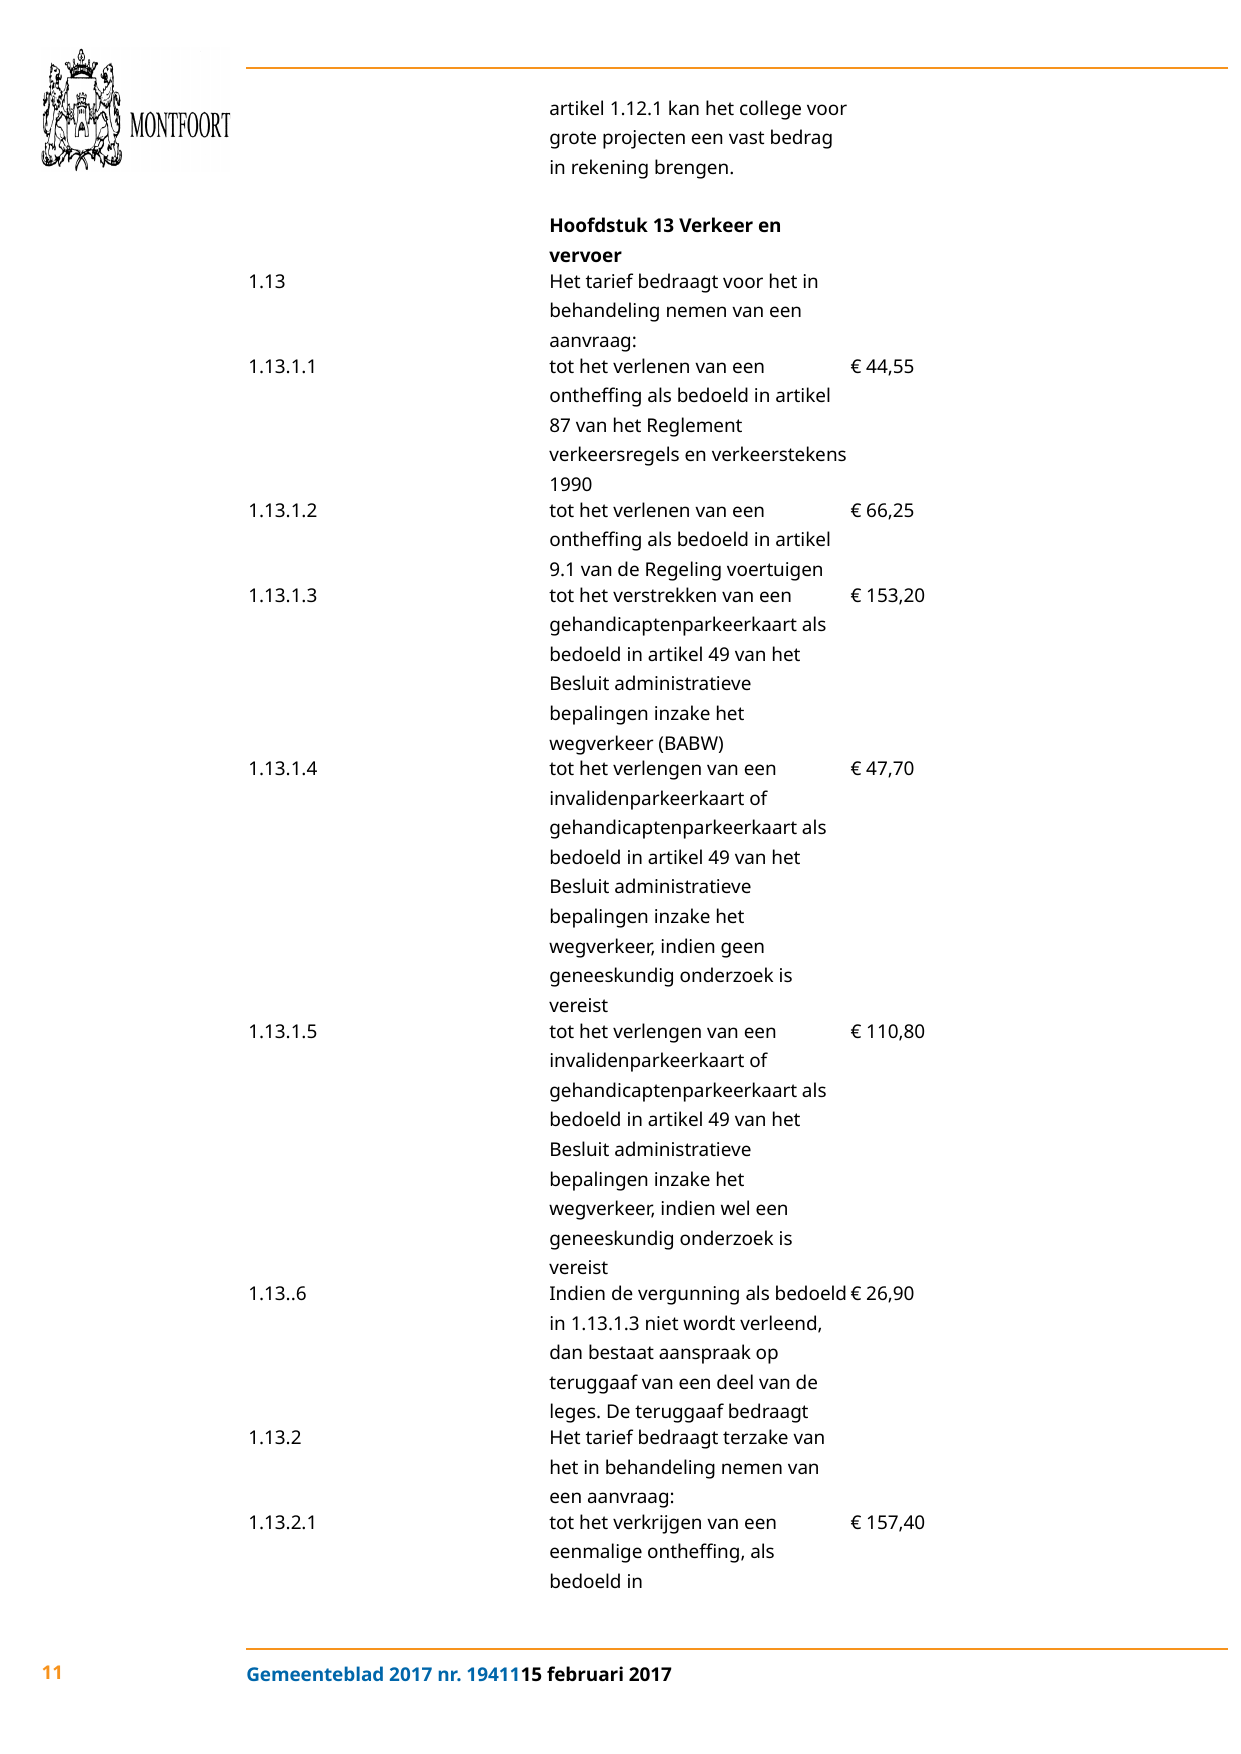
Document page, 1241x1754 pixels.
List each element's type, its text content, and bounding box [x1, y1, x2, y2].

table_cell tot het verlenen van een ontheffing als bedoeld in artikel 87 van het Reglement verkeersregels en verkeerstekens 1990 [549, 353, 850, 497]
table_cell € 157,40 [850, 1509, 1152, 1594]
table_cell tot het verlengen van een invalidenparkeerkaart of gehandi­captenparkeerkaart als bedoeld in artikel 49 van het Besluit administratieve bepalingen inzake het wegverkeer, indien geen geneeskundig onderzoek is vereist [549, 755, 850, 1018]
table_cell 1.13.2.1 [248, 1509, 549, 1594]
table_cell tot het verkrijgen van een eenmalige ontheffing, als bedoeld in [549, 1509, 850, 1594]
table_cell artikel 1.12.1 kan het college voor grote projecten een vast bedrag in rekening brengen. [549, 95, 850, 180]
table_cell Het tarief bedraagt voor het in behandeling nemen van een aanvraag: [549, 268, 850, 353]
table_cell € 66,25 [850, 497, 1152, 582]
table_cell tot het verlenen van een ontheffing als bedoeld in artikel 9.1 van de Regeling voertuigen [549, 497, 850, 582]
table_cell 1.13.2 [248, 1424, 549, 1509]
table_cell € 110,80 [850, 1018, 1152, 1280]
table_cell [850, 1424, 1152, 1509]
table_cell € 26,90 [850, 1280, 1152, 1424]
table_cell [850, 268, 1152, 353]
table_cell 1.13 [248, 268, 549, 353]
table_cell € 47,70 [850, 755, 1152, 1018]
table_cell 1.13.1.3 [248, 582, 549, 755]
table_header Hoofdstuk 13 Verkeer en vervoer [549, 213, 850, 268]
table_cell [850, 95, 1152, 180]
table_cell 1.13.1.5 [248, 1018, 549, 1280]
picture [41, 47, 231, 172]
table_cell € 153,20 [850, 582, 1152, 755]
table_header [248, 213, 549, 268]
table_cell [248, 95, 549, 180]
table_cell € 44,55 [850, 353, 1152, 497]
table_cell 1.13.1.1 [248, 353, 549, 497]
table_cell 1.13.1.2 [248, 497, 549, 582]
table_cell Het tarief bedraagt terzake van het in behandeling nemen van een aanvraag: [549, 1424, 850, 1509]
table_cell tot het verlengen van een invalidenparkeerkaart of gehandi­captenparkeerkaart als bedoeld in artikel 49 van het Besluit administratieve bepalingen inzake het wegverkeer, indien wel een geneeskundig onderzoek is vereist [549, 1018, 850, 1280]
table_cell 1.13..6 [248, 1280, 549, 1424]
table_cell Indien de vergunning als bedoeld in 1.13.1.3 niet wordt verleend, dan bestaat aanspraak op teruggaaf van een deel van de leges. De teruggaaf bedraagt [549, 1280, 850, 1424]
table_header [850, 213, 1152, 268]
table_cell tot het verstrekken van een gehandicaptenparkeerkaart als bedoeld in artikel 49 van het Besluit administratieve bepalingen inzake het wegverkeer (BABW) [549, 582, 850, 755]
table_cell 1.13.1.4 [248, 755, 549, 1018]
